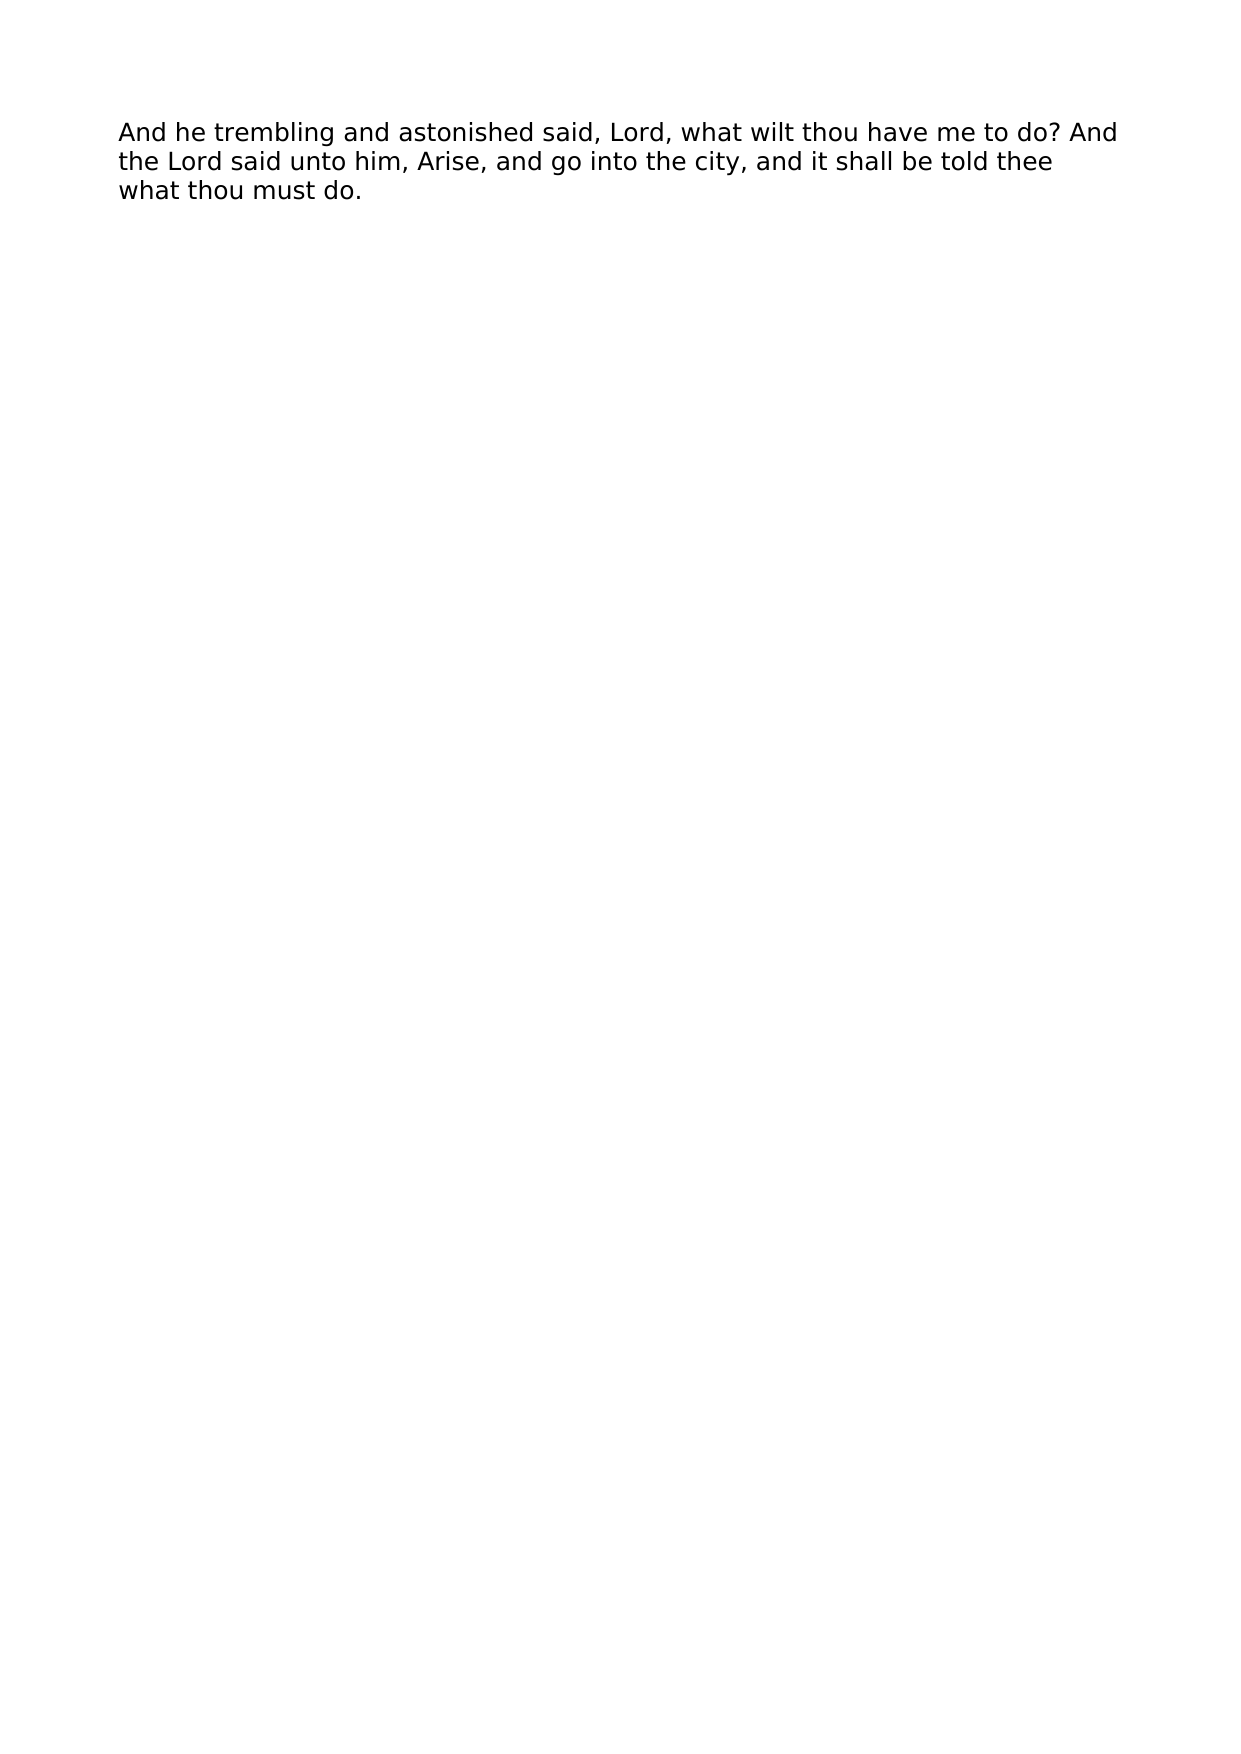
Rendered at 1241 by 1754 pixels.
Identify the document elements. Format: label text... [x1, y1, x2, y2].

text And he trembling and astonished said, Lord, what wilt thou have me to do? And the Lord said unto him, Arise, and go into the city, and it shall be told thee what thou must do. [118, 118, 1122, 206]
